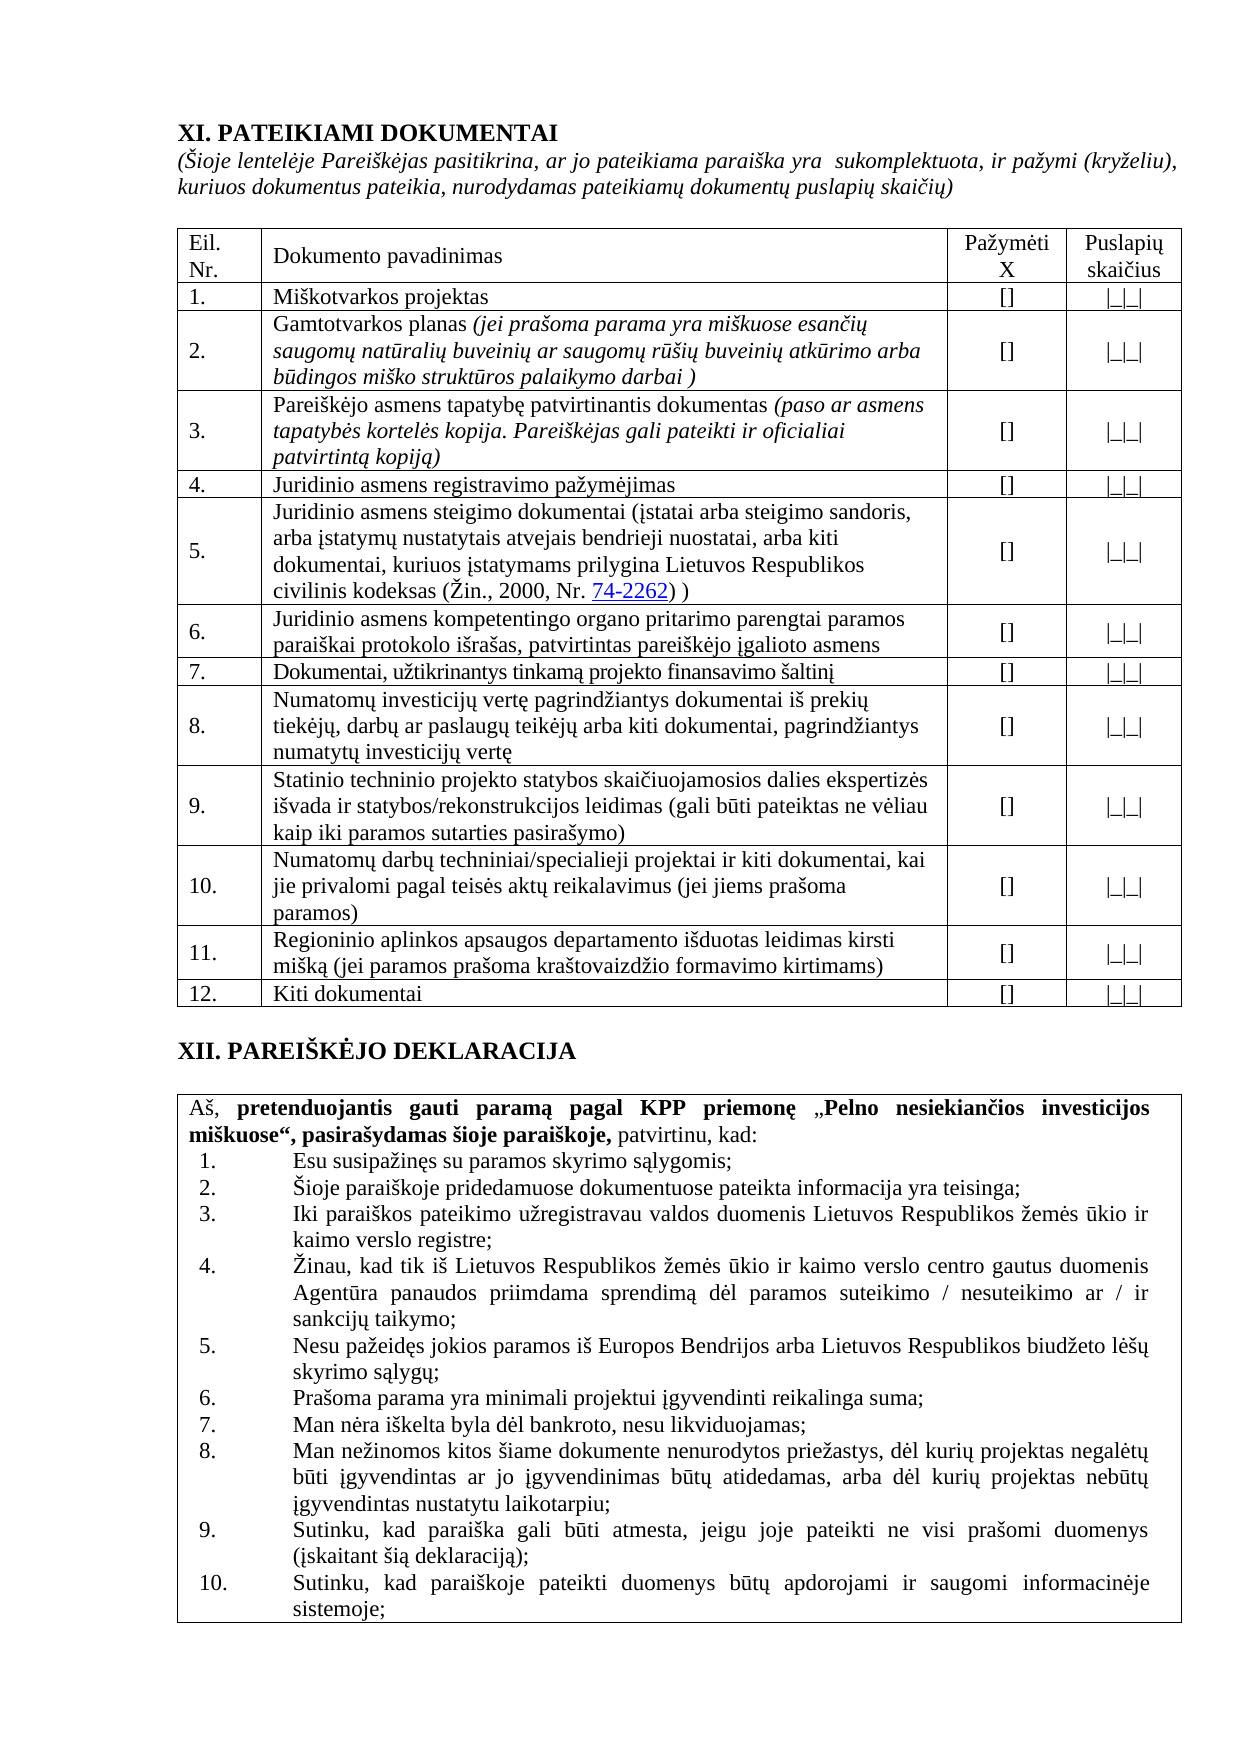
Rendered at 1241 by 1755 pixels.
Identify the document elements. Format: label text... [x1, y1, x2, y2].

text XII. PAREIŠKĖJO DEKLARACIJA [177, 1036, 1181, 1065]
table_cell 2. [178, 311, 261, 389]
table_cell [][] [948, 658, 1066, 685]
table_cell [][] [948, 686, 1066, 765]
table_cell |_|_| [1067, 686, 1181, 765]
table_cell |_|_| [1067, 498, 1181, 603]
table_cell 7. [178, 658, 261, 685]
table_cell Regioninio aplinkos apsaugos departamento išduotas leidimas kirsti mišką (jei paramos prašoma kraštovaizdžio formavimo kirtimams) [262, 926, 947, 979]
table_header Puslapių skaičius [1067, 229, 1181, 282]
table_cell 6. [178, 605, 261, 657]
table_cell Juridinio asmens steigimo dokumentai (įstatai arba steigimo sandoris, arba įstatymų nustatytais atvejais bendrieji nuostatai, arba kiti dokumentai, kuriuos įstatymams prilygina Lietuvos Respublikos civilinis kodeksas (Žin., 2000, Nr. 74-2262) ) [262, 498, 947, 603]
table_cell |_|_| [1067, 766, 1181, 845]
table_cell |_|_| [1067, 283, 1181, 309]
table_cell [][] [948, 605, 1066, 657]
table_cell 11. [178, 926, 261, 979]
table_cell |_|_| [1067, 471, 1181, 497]
table_cell Juridinio asmens kompetentingo organo pritarimo parengtai paramos paraiškai protokolo išrašas, patvirtintas pareiškėjo įgalioto asmens [262, 605, 947, 657]
table_cell [][] [948, 311, 1066, 389]
table_cell Juridinio asmens registravimo pažymėjimas [262, 471, 947, 497]
text (Šioje lentelėje Pareiškėjas pasitikrina, ar jo pateikiama paraiška yra sukomplektuota, ir pažymi (kryželiu), kuriuos dokumentus pateikia, nurodydamas pateikiamų dokumentų puslapių skaičių) [177, 147, 1181, 199]
table_cell Miškotvarkos projektas [262, 283, 947, 309]
table_cell [][] [948, 766, 1066, 845]
table_cell Kiti dokumentai [262, 980, 947, 1006]
table_cell [][] [948, 391, 1066, 470]
table_header Aš, pretenduojantis gauti paramą pagal KPP priemonę „Pelno nesiekiančios investicijos miškuose“, pasirašydamas šioje paraiškoje, patvirtinu, kad: 1. Esu susipažinęs su paramos skyrimo sąlygomis; 2. Šioje paraiškoje pridedamuose dokumentuose pateikta informacija yra teisinga; 3. Iki paraiškos pateikimo užregistravau valdos duomenis Lietuvos Respublikos žemės ūkio ir kaimo verslo registre; 4. Žinau, kad tik iš Lietuvos Respublikos žemės ūkio ir kaimo verslo centro gautus duomenis Agentūra panaudos priimdama sprendimą dėl paramos suteikimo / nesuteikimo ar / ir sankcijų taikymo; 5. Nesu pažeidęs jokios paramos iš Europos Bendrijos arba Lietuvos Respublikos biudžeto lėšų skyrimo sąlygų; 6. Prašoma parama yra minimali projektui įgyvendinti reikalinga suma; 7. Man nėra iškelta byla dėl bankroto, nesu likviduojamas; 8. Man nežinomos kitos šiame dokumente nenurodytos priežastys, dėl kurių projektas negalėtų būti įgyvendintas ar jo įgyvendinimas būtų atidedamas, arba dėl kurių projektas nebūtų įgyvendintas nustatytu laikotarpiu; 9. Sutinku, kad paraiška gali būti atmesta, jeigu joje pateikti ne visi prašomi duomenys (įskaitant šią deklaraciją); 10. Sutinku, kad paraiškoje pateikti duomenys būtų apdorojami ir saugomi informacinėje sistemoje; [178, 1095, 1181, 1622]
table_header Pažymėti X [948, 229, 1066, 282]
table_cell 1. [178, 283, 261, 309]
table_cell Pareiškėjo asmens tapatybę patvirtinantis dokumentas (paso ar asmens tapatybės kortelės kopija. Pareiškėjas gali pateikti ir oficialiai patvirtintą kopiją) [262, 391, 947, 470]
table_cell [][] [948, 283, 1066, 309]
table_cell |_|_| [1067, 605, 1181, 657]
table_cell 10. [178, 846, 261, 925]
table_cell Statinio techninio projekto statybos skaičiuojamosios dalies ekspertizės išvada ir statybos/rekonstrukcijos leidimas (gali būti pateiktas ne vėliau kaip iki paramos sutarties pasirašymo) [262, 766, 947, 845]
table_cell [][] [948, 926, 1066, 979]
table_cell [][] [948, 846, 1066, 925]
table_header Dokumento pavadinimas [262, 229, 947, 282]
table_cell |_|_| [1067, 846, 1181, 925]
table_cell |_|_| [1067, 311, 1181, 389]
table_header Eil. Nr. [178, 229, 261, 282]
table_cell 9. [178, 766, 261, 845]
table_cell [][] [948, 471, 1066, 497]
table_cell |_|_| [1067, 391, 1181, 470]
table_cell 12. [178, 980, 261, 1006]
table_cell [][] [948, 498, 1066, 603]
table_cell Numatomų investicijų vertę pagrindžiantys dokumentai iš prekių tiekėjų, darbų ar paslaugų teikėjų arba kiti dokumentai, pagrindžiantys numatytų investicijų vertę [262, 686, 947, 765]
text XI. PATEIKIAMi DOKUMENTAI [177, 118, 1181, 147]
table_cell |_|_| [1067, 980, 1181, 1006]
table_cell |_|_| [1067, 926, 1181, 979]
table_cell Numatomų darbų techniniai/specialieji projektai ir kiti dokumentai, kai jie privalomi pagal teisės aktų reikalavimus (jei jiems prašoma paramos) [262, 846, 947, 925]
table_cell 5. [178, 498, 261, 603]
table_cell [][] [948, 980, 1066, 1006]
table_cell Dokumentai, užtikrinantys tinkamą projekto finansavimo šaltinį [262, 658, 947, 685]
table_cell |_|_| [1067, 658, 1181, 685]
table_cell Gamtotvarkos planas (jei prašoma parama yra miškuose esančių saugomų natūralių buveinių ar saugomų rūšių buveinių atkūrimo arba būdingos miško struktūros palaikymo darbai ) [262, 311, 947, 389]
table_cell 4. [178, 471, 261, 497]
table_cell 8. [178, 686, 261, 765]
table_cell 3. [178, 391, 261, 470]
